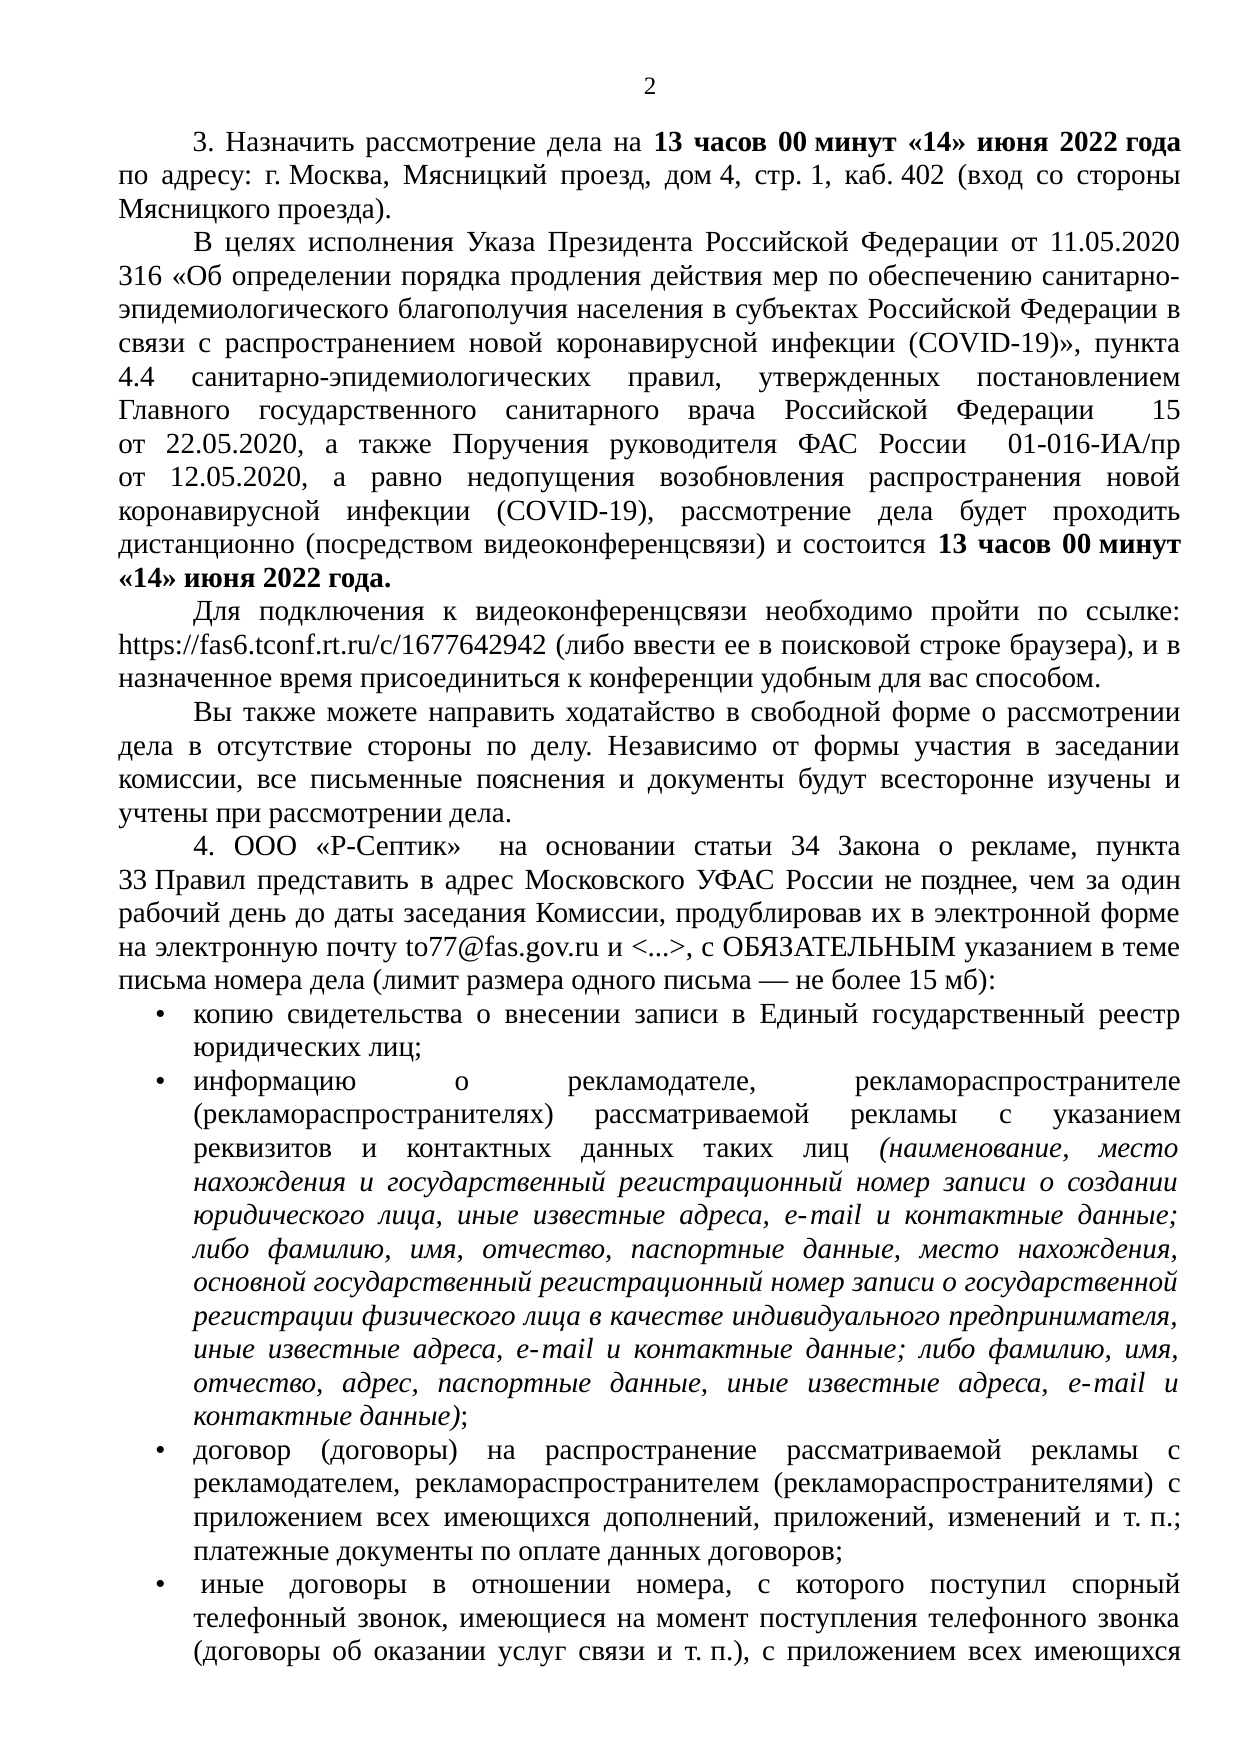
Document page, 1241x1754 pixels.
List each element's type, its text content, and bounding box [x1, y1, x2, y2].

text Вы также можете направить ходатайство в свободной форме о рассмотрении дела в отсутствие стороны по делу. Независимо от формы участия в заседании комиссии, все письменные пояснения и документы будут всесторонне изучены и учтены при рассмотрении дела. [118, 694, 1181, 828]
text В целях исполнения Указа Президента Российской Федерации от 11.05.2020 316 «Об определении порядка продления действия мер по обеспечению санитарно-эпидемиологического благополучия населения в субъектах Российской Федерации в связи с распространением новой коронавирусной инфекции (COVID-19)», пункта 4.4 санитарно-эпидемиологических правил, утвержденных постановлением Главного государственного санитарного врача Российской Федерации 15 от 22.05.2020, а также Поручения руководителя ФАС России 01-016-ИА/пр от 12.05.2020, а равно недопущения возобновления распространения новой коронавирусной инфекции (COVID-19), рассмотрение дела будет проходить дистанционно (посредством видеоконференцсвязи) и состоится 13 часов 00 минут «14» июня 2022 года. [118, 224, 1181, 593]
list информацию о рекламодателе, рекламораспространителе (рекламораспространителях) рассматриваемой рекламы с указанием реквизитов и контактных данных таких лиц (наименование, место нахождения и государственный регистрационный номер записи о создании юридического лица, иные известные адреса, e‑mail и контактные данные; либо фамилию, имя, отчество, паспортные данные, место нахождения, основной государственный регистрационный номер записи о государственной регистрации физического лица в качестве индивидуального предпринимателя, иные известные адреса, e‑mail и контактные данные; либо фамилию, имя, отчество, адрес, паспортные данные, иные известные адреса, e‑mail и контактные данные); [156, 1063, 1181, 1432]
text 3. Назначить рассмотрение дела на 13 часов 00 минут «14» июня 2022 года по адресу: г. Москва, Мясницкий проезд, дом 4, стр. 1, каб. 402 (вход со стороны Мясницкого проезда). [118, 124, 1181, 224]
text Для подключения к видеоконференцсвязи необходимо пройти по ссылке: https://fas6.tconf.rt.ru/c/1677642942 (либо ввести ее в поисковой строке браузера), и в назначенное время присоединиться к конференции удобным для вас способом. [118, 593, 1181, 694]
text 4. ООО «Р-Септик» на основании статьи 34 Закона о рекламе, пункта 33 Правил представить в адрес Московского УФАС России не позднее, чем за один рабочий день до даты заседания Комиссии, продублировав их в электронной форме на электронную почту to77@fas.gov.ru и <...>, с ОБЯЗАТЕЛЬНЫМ указанием в теме письма номера дела (лимит размера одного письма — не более 15 мб): [118, 828, 1181, 996]
list иные договоры в отношении номера, с которого поступил спорный телефонный звонок, имеющиеся на момент поступления телефонного звонка (договоры об оказании услуг связи и т. п.), с приложением всех имеющихся [156, 1566, 1181, 1667]
list договор (договоры) на распространение рассматриваемой рекламы с рекламодателем, рекламораспространителем (рекламораспространителями) с приложением всех имеющихся дополнений, приложений, изменений и т. п.; платежные документы по оплате данных договоров; [156, 1432, 1181, 1566]
list копию свидетельства о внесении записи в Единый государственный реестр юридических лиц; [156, 996, 1181, 1063]
